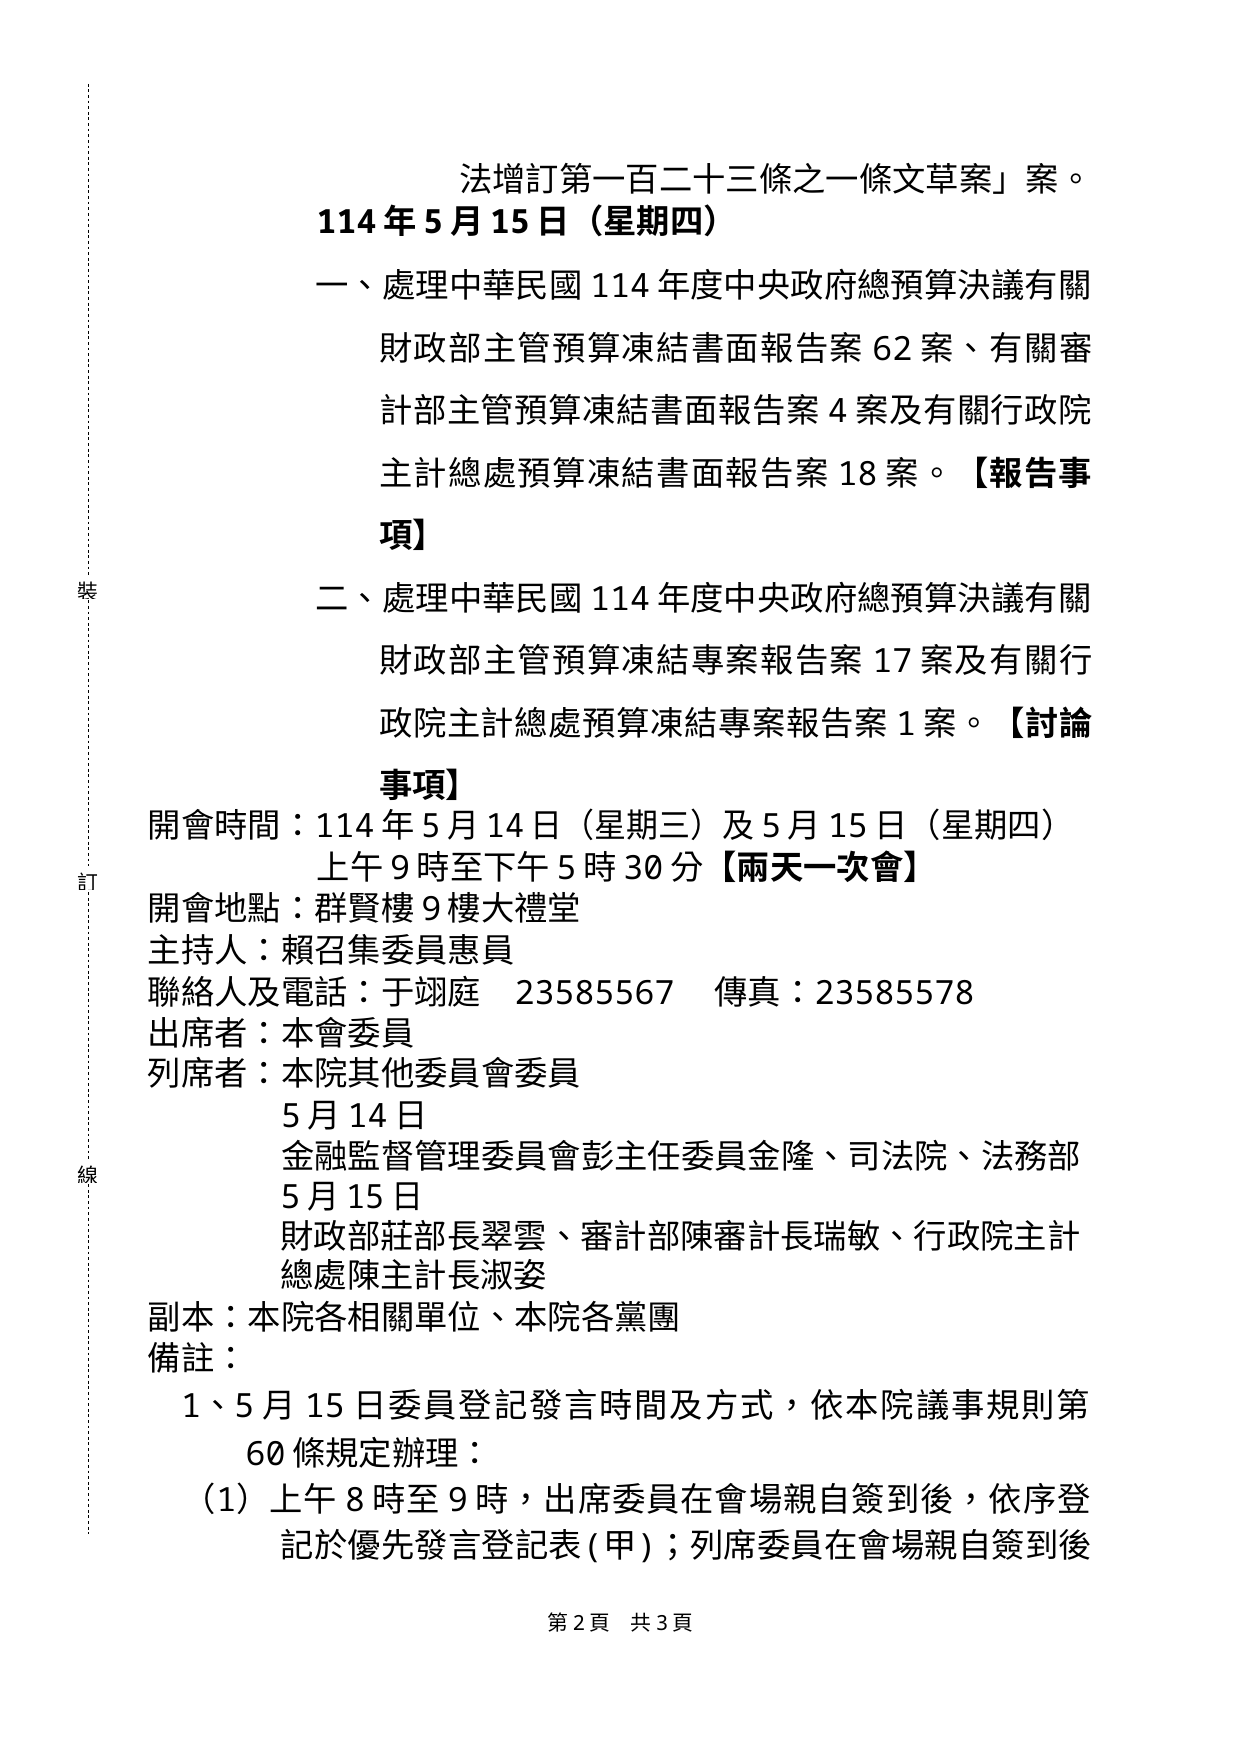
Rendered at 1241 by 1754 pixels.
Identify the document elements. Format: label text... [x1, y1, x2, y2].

text 二、處理中華民國114年度中央政府總預算決議有關財政部主管預算凍結專案報告案17案及有關行政院主計總處預算凍結專案報告案1案。【討論事項】 [315, 554, 1092, 804]
text 開會地點：群賢樓9樓大禮堂 [148, 887, 1092, 929]
text 財政部莊部長翠雲、審計部陳審計長瑞敏、行政院主計總處陳主計長淑姿 [280, 1217, 1092, 1296]
list 上午8時至9時，出席委員在會場親自簽到後，依序登記於優先發言登記表(甲)；列席委員在會場親自簽到後 [183, 1475, 1092, 1567]
text 一、處理中華民國114年度中央政府總預算決議有關財政部主管預算凍結書面報告案62案、有關審計部主管預算凍結書面報告案4案及有關行政院主計總處預算凍結書面報告案18案。【報告事項】 [315, 242, 1092, 554]
text 聯絡人及電話：于翊庭 23585567 傳真：23585578 [148, 971, 1092, 1012]
text 主持人：賴召集委員惠員 [148, 929, 1092, 971]
text 副本：本院各相關單位、本院各黨團 [148, 1296, 1092, 1337]
text 5月14日 [281, 1094, 1092, 1135]
text 開會時間：114年5月14日（星期三）及5月15日（星期四）上午9時至下午5時30分【兩天一次會】 [148, 804, 1092, 887]
text 5月15日 [280, 1177, 1092, 1217]
text 列席者：本院其他委員會委員 [148, 1054, 1092, 1094]
text 金融監督管理委員會彭主任委員金隆、司法院、法務部 [281, 1135, 1092, 1177]
text 出席者：本會委員 [148, 1012, 1092, 1054]
list 5月15日委員登記發言時間及方式，依本院議事規則第60條規定辦理： [181, 1379, 1092, 1475]
text 114年5月15日（星期四） [316, 200, 1092, 242]
text 備註： [148, 1337, 1092, 1379]
list 法增訂第一百二十三條之一條文草案」案。 [459, 158, 1092, 200]
